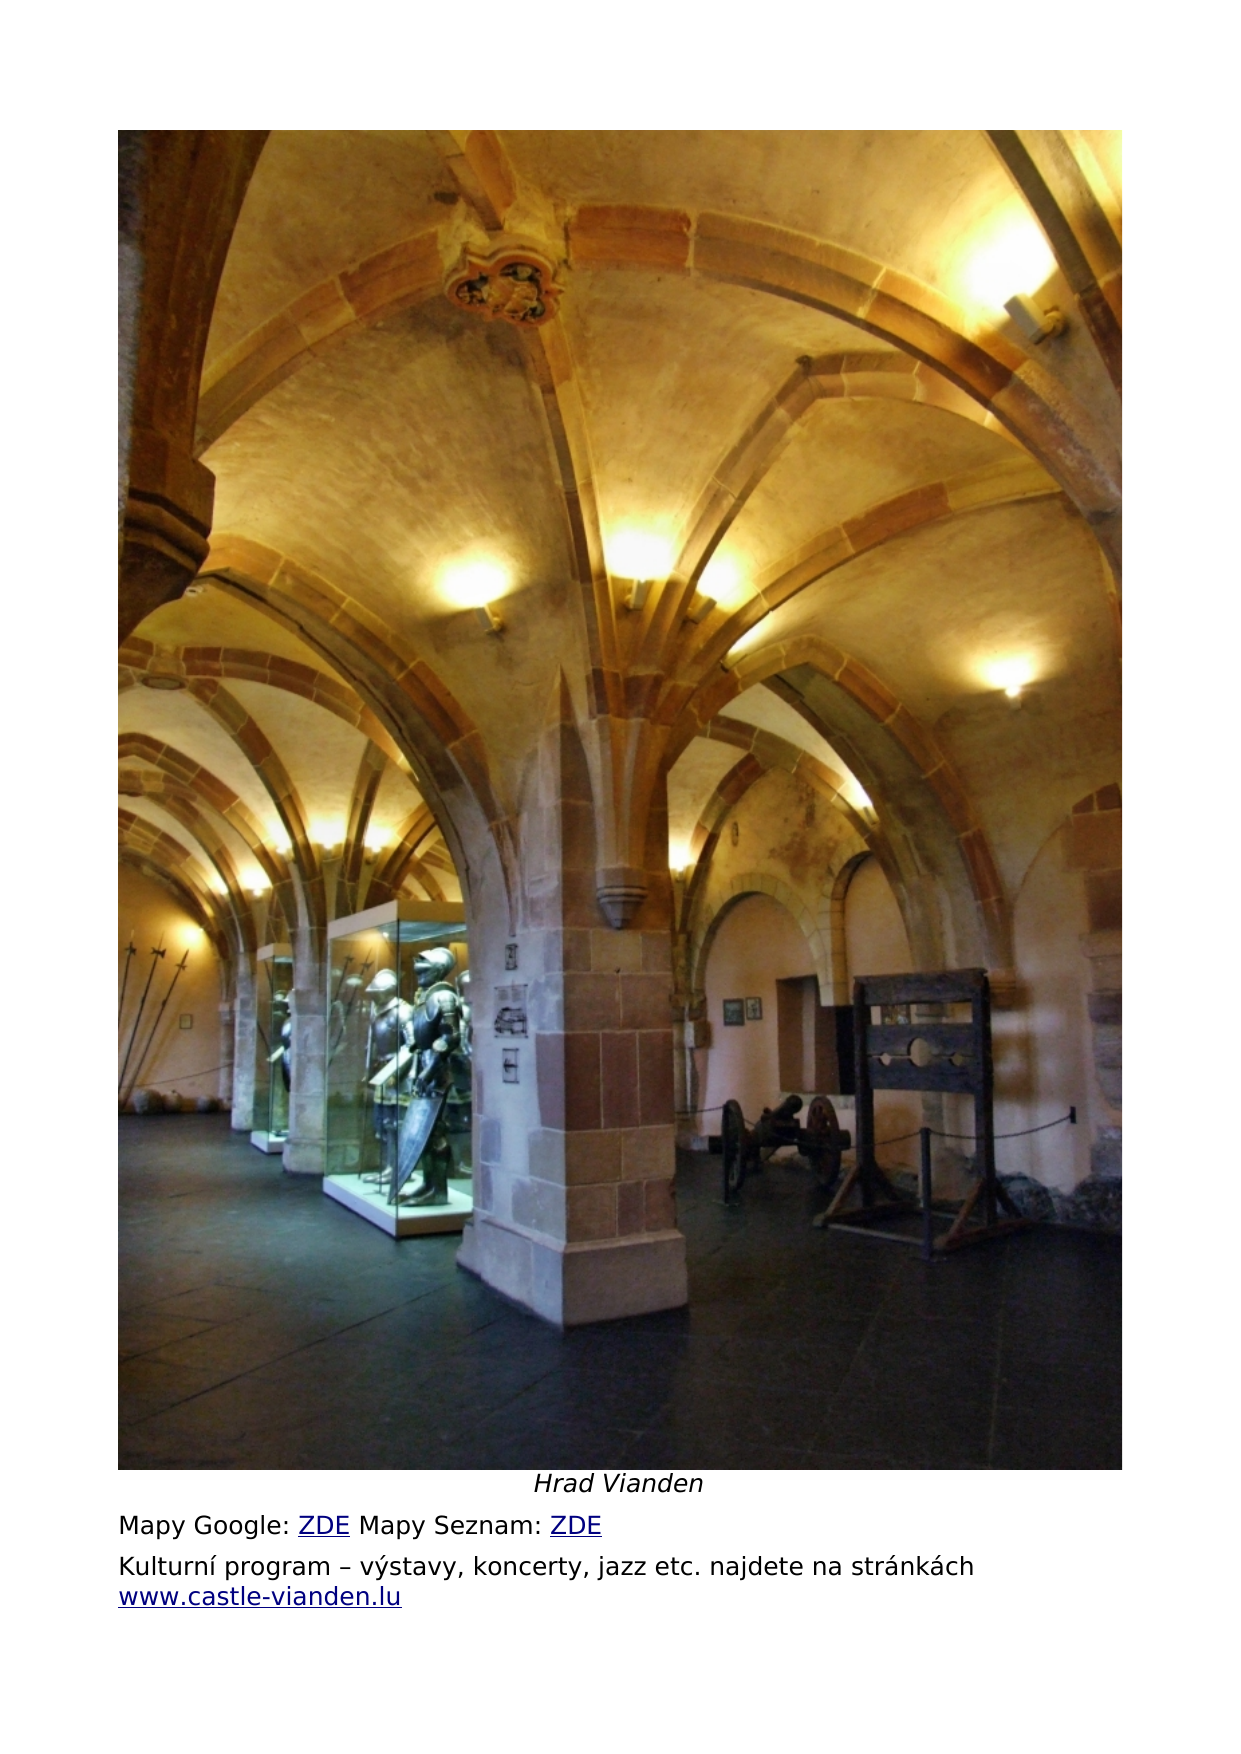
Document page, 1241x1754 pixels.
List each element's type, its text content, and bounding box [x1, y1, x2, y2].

text Kulturní program – výstavy, koncerty, jazz etc. najdete na stránkách www.castle-vianden.lu [118, 1552, 1122, 1611]
text Mapy Google: ZDE Mapy Seznam: ZDE [118, 1511, 1122, 1540]
text Hrad Vianden [118, 1470, 1122, 1498]
picture [118, 130, 1123, 1470]
